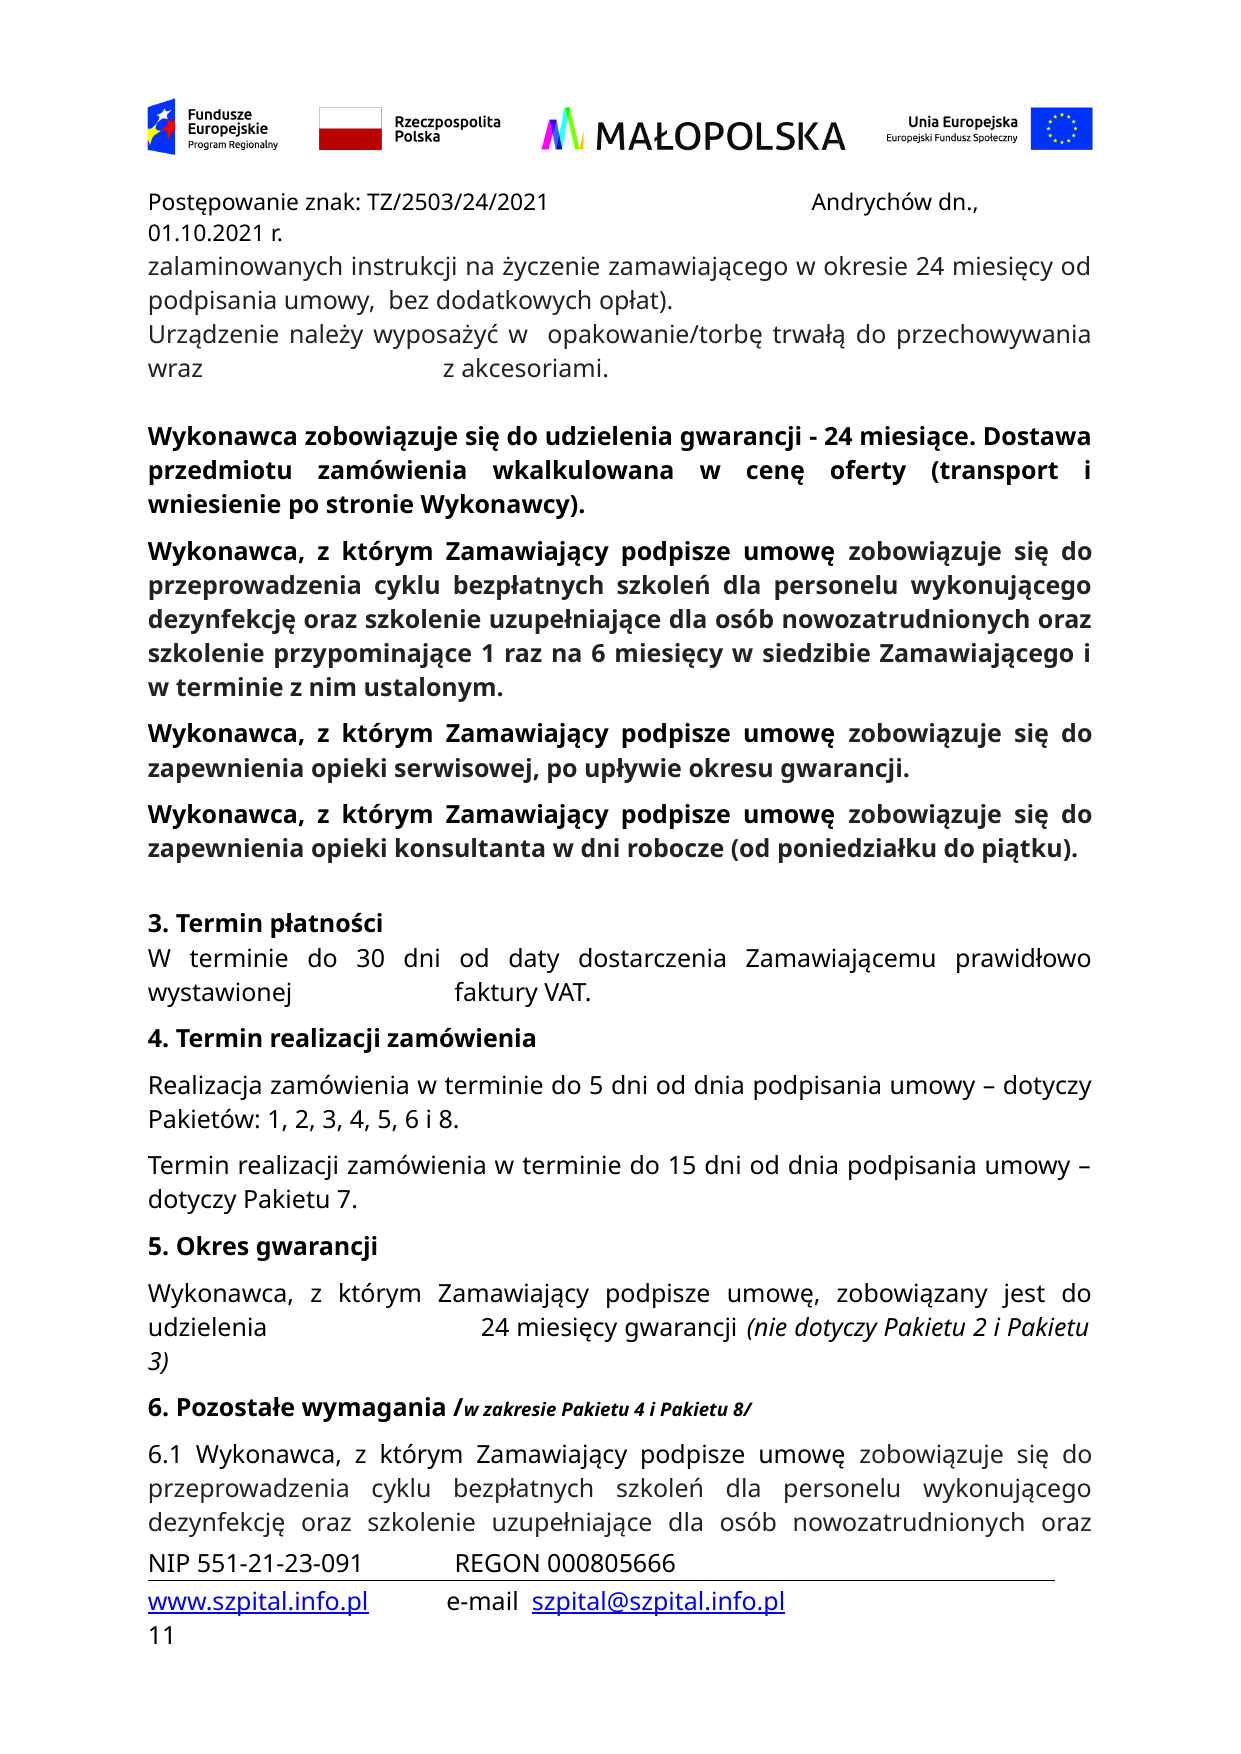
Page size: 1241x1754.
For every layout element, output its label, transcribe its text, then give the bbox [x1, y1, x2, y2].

text Wykonawca, z którym Zamawiający podpisze umowę, zobowiązany jest do udzielenia 24 miesięcy gwarancji (nie dotyczy Pakietu 2 i Pakietu 3) [148, 1275, 1093, 1377]
text Wykonawca zobowiązuje się do udzielenia gwarancji - 24 miesiące. Dostawa przedmiotu zamówienia wkalkulowana w cenę oferty (transport i wniesienie po stronie Wykonawcy). [148, 419, 1093, 521]
text 3. Termin płatności [148, 906, 1093, 940]
text Wykonawca, z którym Zamawiający podpisze umowę zobowiązuje się do przeprowadzenia cyklu bezpłatnych szkoleń dla personelu wykonującego dezynfekcję oraz szkolenie uzupełniające dla osób nowozatrudnionych oraz szkolenie przypominające 1 raz na 6 miesięcy w siedzibie Zamawiającego i w terminie z nim ustalonym. [148, 533, 1093, 704]
text Wykonawca, z którym Zamawiający podpisze umowę zobowiązuje się do zapewnienia opieki konsultanta w dni robocze (od poniedziałku do piątku). [148, 797, 1093, 865]
text 5. Okres gwarancji [148, 1229, 1093, 1263]
text Wykonawca, z którym Zamawiający podpisze umowę zobowiązuje się do zapewnienia opieki serwisowej, po upływie okresu gwarancji. [148, 716, 1093, 784]
text Termin realizacji zamówienia w terminie do 15 dni od dnia podpisania umowy – dotyczy Pakietu 7. [148, 1148, 1093, 1216]
text 4. Termin realizacji zamówienia [148, 1021, 1093, 1055]
text 6. Pozostałe wymagania /w zakresie Pakietu 4 i Pakietu 8/ [148, 1390, 1093, 1424]
text 6.1 Wykonawca, z którym Zamawiający podpisze umowę zobowiązuje się do przeprowadzenia cyklu bezpłatnych szkoleń dla personelu wykonującego dezynfekcję oraz szkolenie uzupełniające dla osób nowozatrudnionych oraz [148, 1436, 1093, 1539]
text Realizacja zamówienia w terminie do 5 dni od dnia podpisania umowy – dotyczy Pakietów: 1, 2, 3, 4, 5, 6 i 8. [148, 1067, 1093, 1136]
text zalaminowanych instrukcji na życzenie zamawiającego w okresie 24 miesięcy od podpisania umowy, bez dodatkowych opłat). [148, 248, 1093, 316]
text W terminie do 30 dni od daty dostarczenia Zamawiającemu prawidłowo wystawionej faktury VAT. [148, 940, 1093, 1008]
text Urządzenie należy wyposażyć w opakowanie/torbę trwałą do przechowywania wraz z akcesoriami. [148, 316, 1093, 384]
